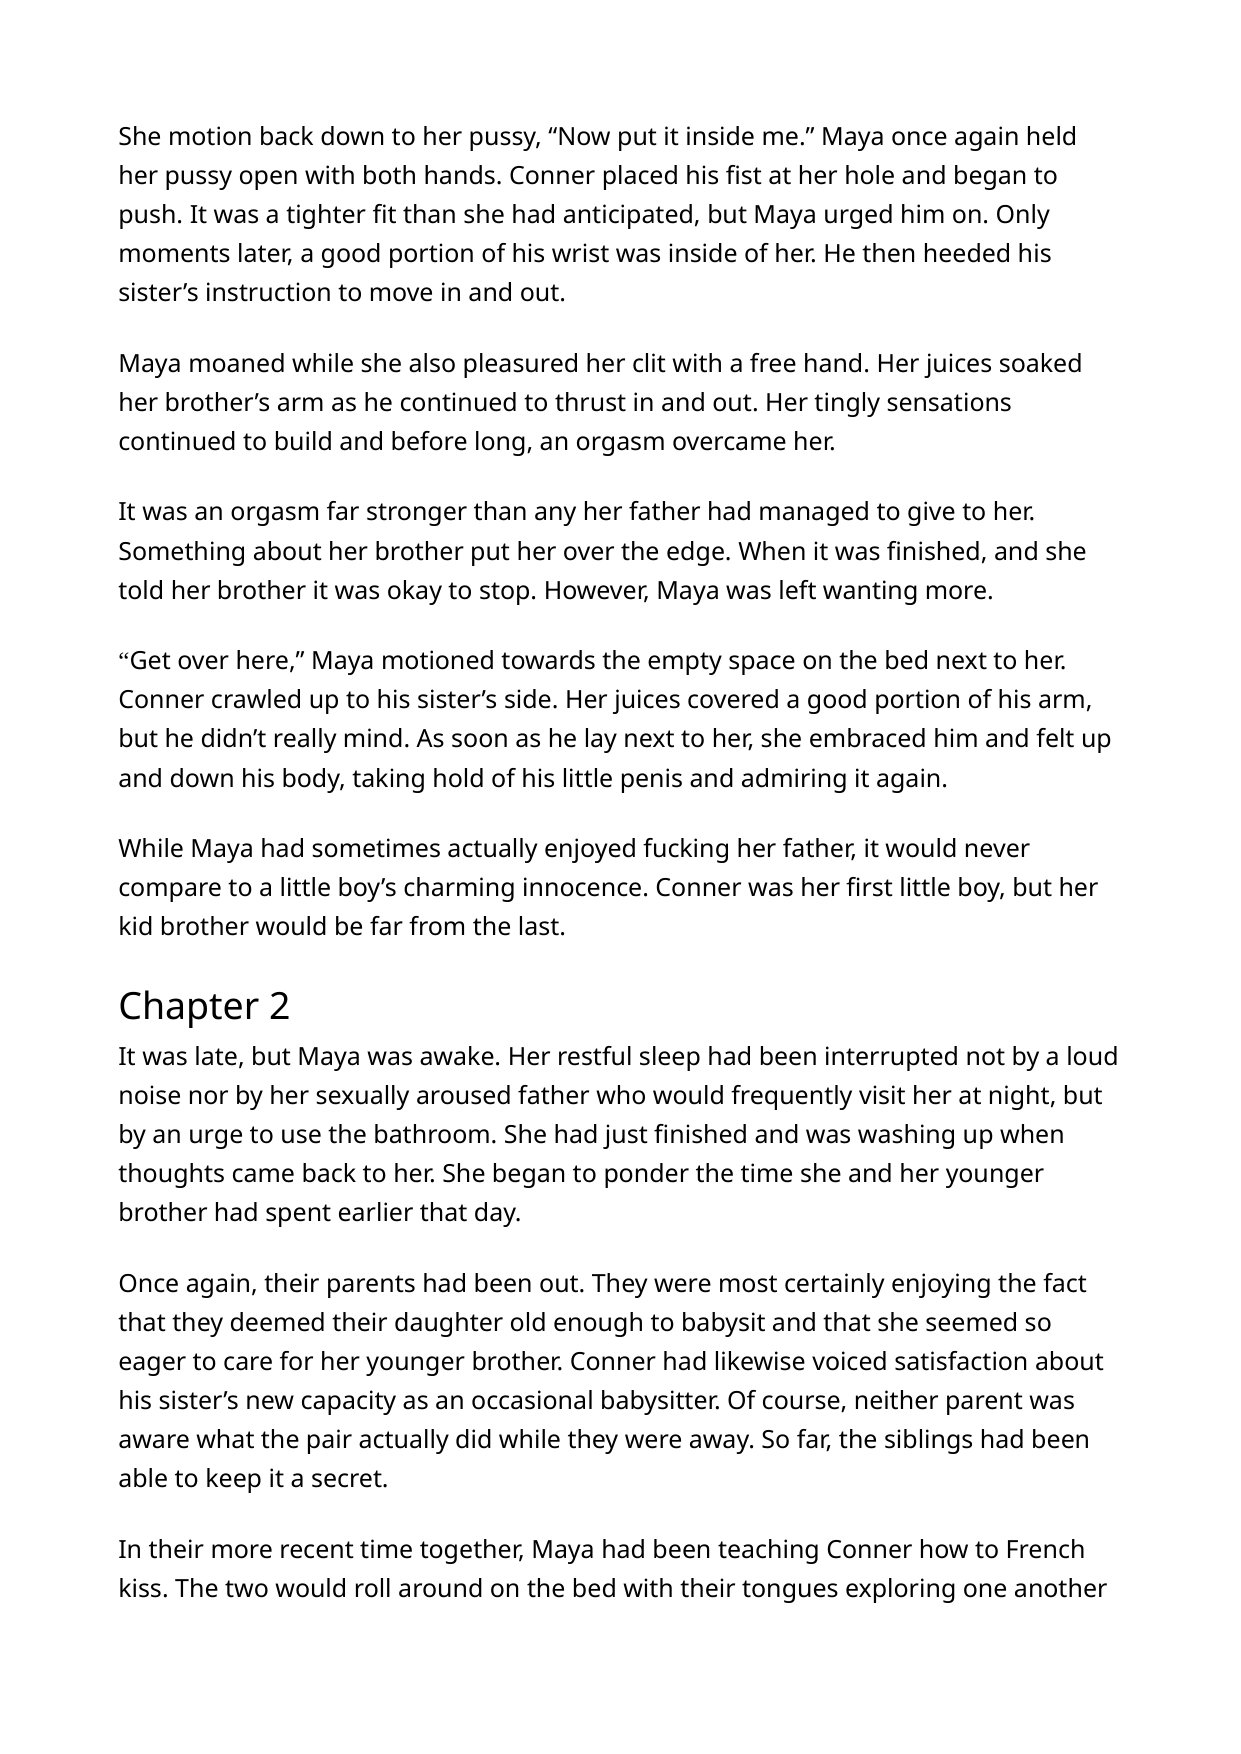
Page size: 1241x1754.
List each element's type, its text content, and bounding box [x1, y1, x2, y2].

text Chapter 2 [118, 979, 1122, 1030]
text While Maya had sometimes actually enjoyed fucking her father, it would never compare to a little boy’s charming innocence. Conner was her first little boy, but her kid brother would be far from the last. [118, 831, 1122, 943]
text In their more recent time together, Maya had been teaching Conner how to French kiss. The two would roll around on the bed with their tongues exploring one another [118, 1532, 1122, 1605]
text She motion back down to her pussy, “Now put it inside me.” Maya once again held her pussy open with both hands. Conner placed his fist at her hole and began to push. It was a tighter fit than she had anticipated, but Maya urged him on. Only moments later, a good portion of his wrist was inside of her. He then heeded his sister’s instruction to move in and out. [118, 118, 1122, 309]
text It was late, but Maya was awake. Her restful sleep had been interrupted not by a loud noise nor by her sexually aroused father who would frequently visit her at night, but by an urge to use the bathroom. She had just finished and was washing up when thoughts came back to her. She began to ponder the time she and her younger brother had spent earlier that day. [118, 1038, 1122, 1229]
text Once again, their parents had been out. They were most certainly enjoying the fact that they deemed their daughter old enough to babysit and that she seemed so eager to care for her younger brother. Conner had likewise voiced satisfaction about his sister’s new capacity as an occasional babysitter. Of course, neither parent was aware what the pair actually did while they were away. So far, the siblings had been able to keep it a secret. [118, 1265, 1122, 1495]
text Maya moaned while she also pleasured her clit with a free hand. Her juices soaked her brother’s arm as he continued to thrust in and out. Her tingly sensations continued to build and before long, an orgasm overcame her. [118, 345, 1122, 458]
text “Get over here,” Maya motioned towards the empty space on the bed next to her. Conner crawled up to his sister’s side. Her juices covered a good portion of his arm, but he didn’t really mind. As soon as he lay next to her, she embraced him and felt up and down his body, taking hold of his little penis and admiring it again. [118, 643, 1122, 794]
text It was an orgasm far stronger than any her father had managed to give to her. Something about her brother put her over the edge. When it was finished, and she told her brother it was okay to stop. However, Maya was left wanting more. [118, 494, 1122, 606]
